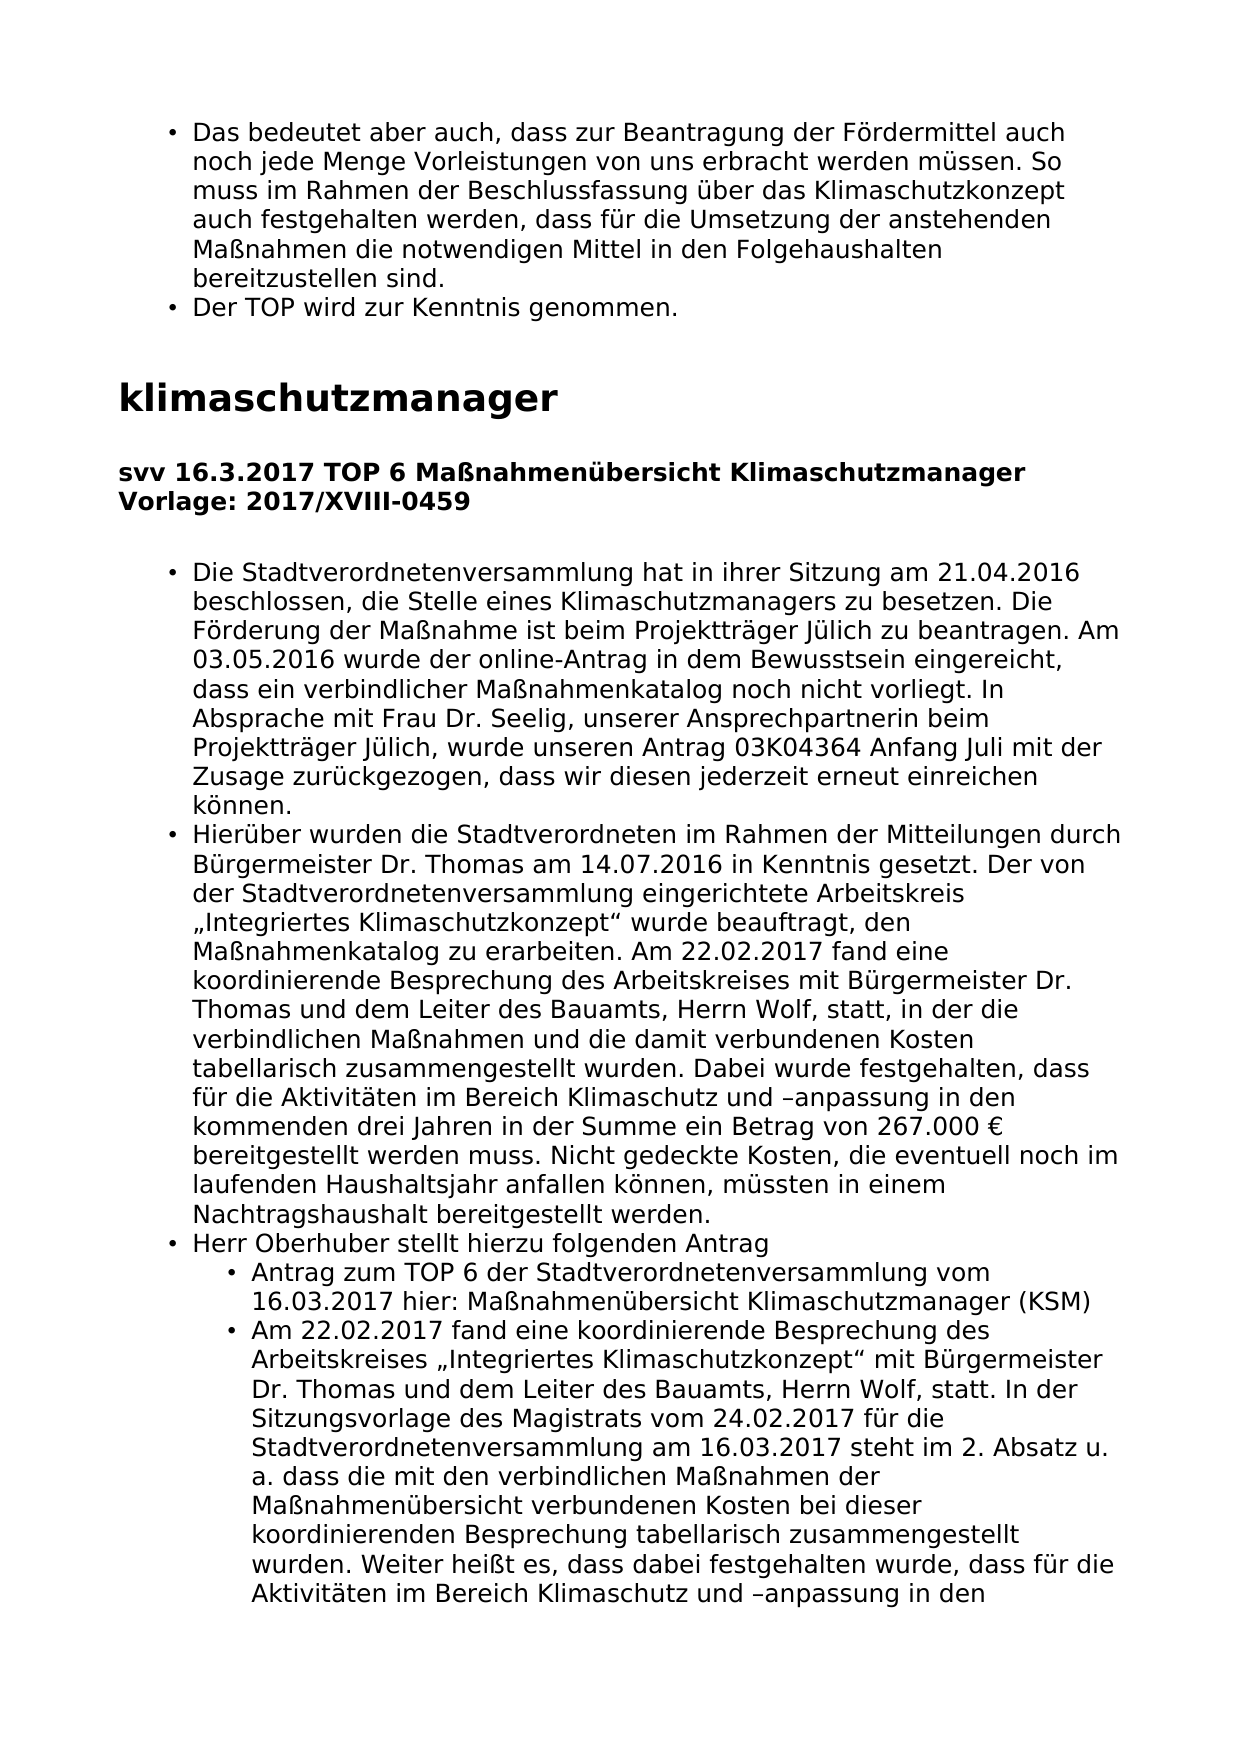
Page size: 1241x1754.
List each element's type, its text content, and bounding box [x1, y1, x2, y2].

list Die Stadtverordnetenversammlung hat in ihrer Sitzung am 21.04.2016 beschlossen, die Stelle eines Klimaschutzmanagers zu besetzen. Die Förderung der Maßnahme ist beim Projektträger Jülich zu beantragen. Am 03.05.2016 wurde der online-Antrag in dem Bewusstsein eingereicht, dass ein verbindlicher Maßnahmenkatalog noch nicht vorliegt. In Absprache mit Frau Dr. Seelig, unserer Ansprechpartnerin beim Projektträger Jülich, wurde unseren Antrag 03K04364 Anfang Juli mit der Zusage zurückgezogen, dass wir diesen jederzeit erneut einreichen können. [177, 558, 1122, 821]
list Herr Oberhuber stellt hierzu folgenden Antrag [177, 1229, 1122, 1258]
list Antrag zum TOP 6 der Stadtverordnetenversammlung vom 16.03.2017 hier: Maßnahmenübersicht Klimaschutzmanager (KSM) [236, 1258, 1122, 1317]
subtitle svv 16.3.2017 TOP 6 Maßnahmenübersicht Klimaschutzmanager Vorlage: 2017/XVIII-0459 [118, 458, 1122, 516]
list Das bedeutet aber auch, dass zur Beantragung der Fördermittel auch noch jede Menge Vorleistungen von uns erbracht werden müssen. So muss im Rahmen der Beschlussfassung über das Klimaschutzkonzept auch festgehalten werden, dass für die Umsetzung der anstehenden Maßnahmen die notwendigen Mittel in den Folgehaushalten bereitzustellen sind. [177, 118, 1122, 293]
list Der TOP wird zur Kenntnis genommen. [177, 293, 1122, 322]
subtitle klimaschutzmanager [118, 377, 1122, 420]
list Am 22.02.2017 fand eine koordinierende Besprechung des Arbeitskreises „Integriertes Klimaschutzkonzept“ mit Bürgermeister Dr. Thomas und dem Leiter des Bauamts, Herrn Wolf, statt. In der Sitzungsvorlage des Magistrats vom 24.02.2017 für die Stadtverordnetenversammlung am 16.03.2017 steht im 2. Absatz u. a. dass die mit den verbindlichen Maßnahmen der Maßnahmenübersicht verbundenen Kosten bei dieser koordinierenden Besprechung tabellarisch zusammengestellt wurden. Weiter heißt es, dass dabei festgehalten wurde, dass für die Aktivitäten im Bereich Klimaschutz und –anpassung in den [236, 1317, 1122, 1608]
list Hierüber wurden die Stadtverordneten im Rahmen der Mitteilungen durch Bürgermeister Dr. Thomas am 14.07.2016 in Kenntnis gesetzt. Der von der Stadtverordnetenversammlung eingerichtete Arbeitskreis „Integriertes Klimaschutzkonzept“ wurde beauftragt, den Maßnahmenkatalog zu erarbeiten. Am 22.02.2017 fand eine koordinierende Besprechung des Arbeitskreises mit Bürgermeister Dr. Thomas und dem Leiter des Bauamts, Herrn Wolf, statt, in der die verbindlichen Maßnahmen und die damit verbundenen Kosten tabellarisch zusammengestellt wurden. Dabei wurde festgehalten, dass für die Aktivitäten im Bereich Klimaschutz und –anpassung in den kommenden drei Jahren in der Summe ein Betrag von 267.000 € bereitgestellt werden muss. Nicht gedeckte Kosten, die eventuell noch im laufenden Haushaltsjahr anfallen können, müssten in einem Nachtragshaushalt bereitgestellt werden. [177, 821, 1122, 1229]
